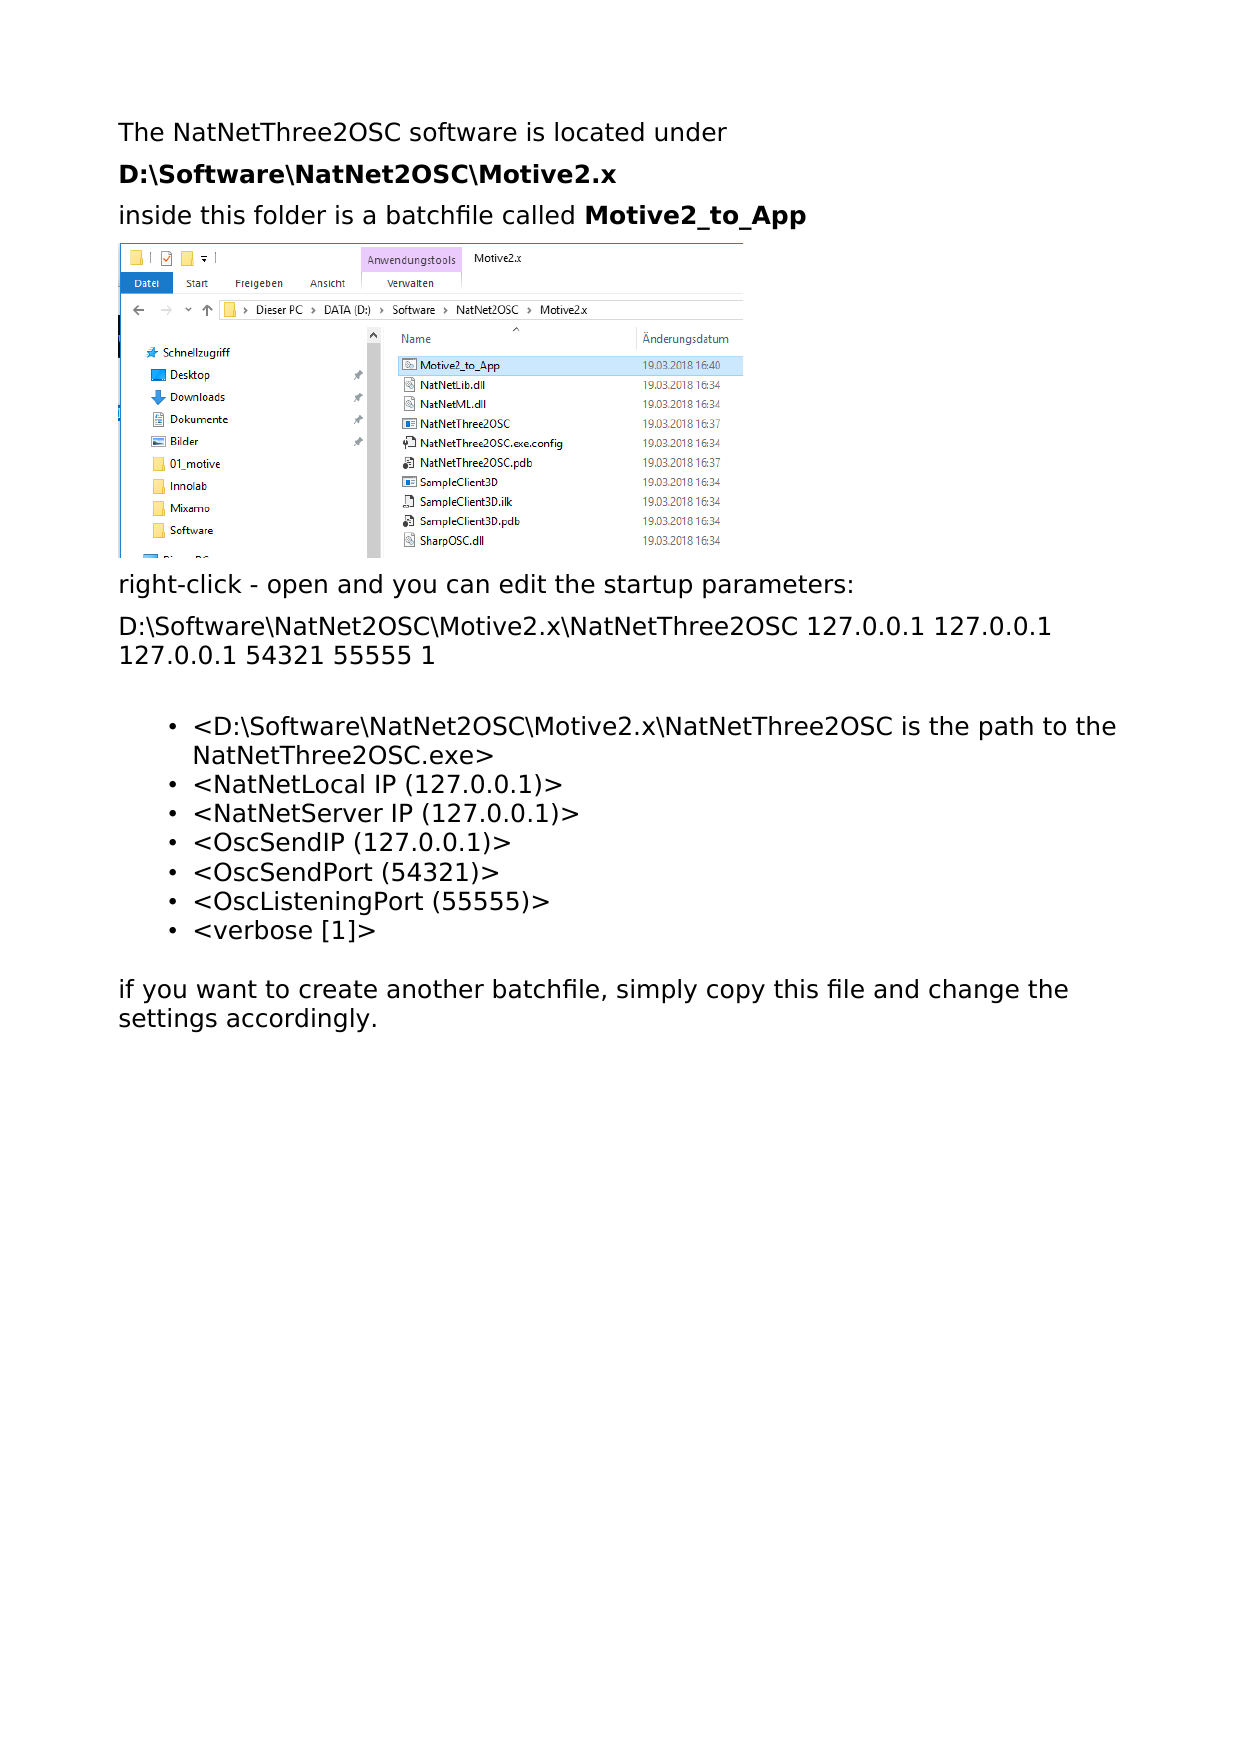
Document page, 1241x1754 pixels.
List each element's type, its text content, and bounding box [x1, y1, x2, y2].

list <OscSendIP (127.0.0.1)> [177, 829, 1122, 858]
picture [118, 243, 744, 558]
text D:\Software\NatNet2OSC\Motive2.x [118, 160, 1122, 189]
text right-click - open and you can edit the startup parameters: [118, 570, 1122, 599]
text if you want to create another batchfile, simply copy this file and change the settings accordingly. [118, 975, 1122, 1033]
text inside this folder is a batchfile called Motive2_to_App [118, 201, 1122, 231]
list <OscSendPort (54321)> [177, 858, 1122, 887]
text D:\Software\NatNet2OSC\Motive2.x\NatNetThree2OSC 127.0.0.1 127.0.0.1 127.0.0.1 54321 55555 1 [118, 612, 1122, 670]
list <D:\Software\NatNet2OSC\Motive2.x\NatNetThree2OSC is the path to the NatNetThree2OSC.exe> [177, 712, 1122, 770]
list <OscListeningPort (55555)> [177, 887, 1122, 916]
list <NatNetLocal IP (127.0.0.1)> [177, 770, 1122, 799]
list <NatNetServer IP (127.0.0.1)> [177, 799, 1122, 829]
list <verbose [1]> [177, 916, 1122, 945]
text The NatNetThree2OSC software is located under [118, 118, 1122, 147]
